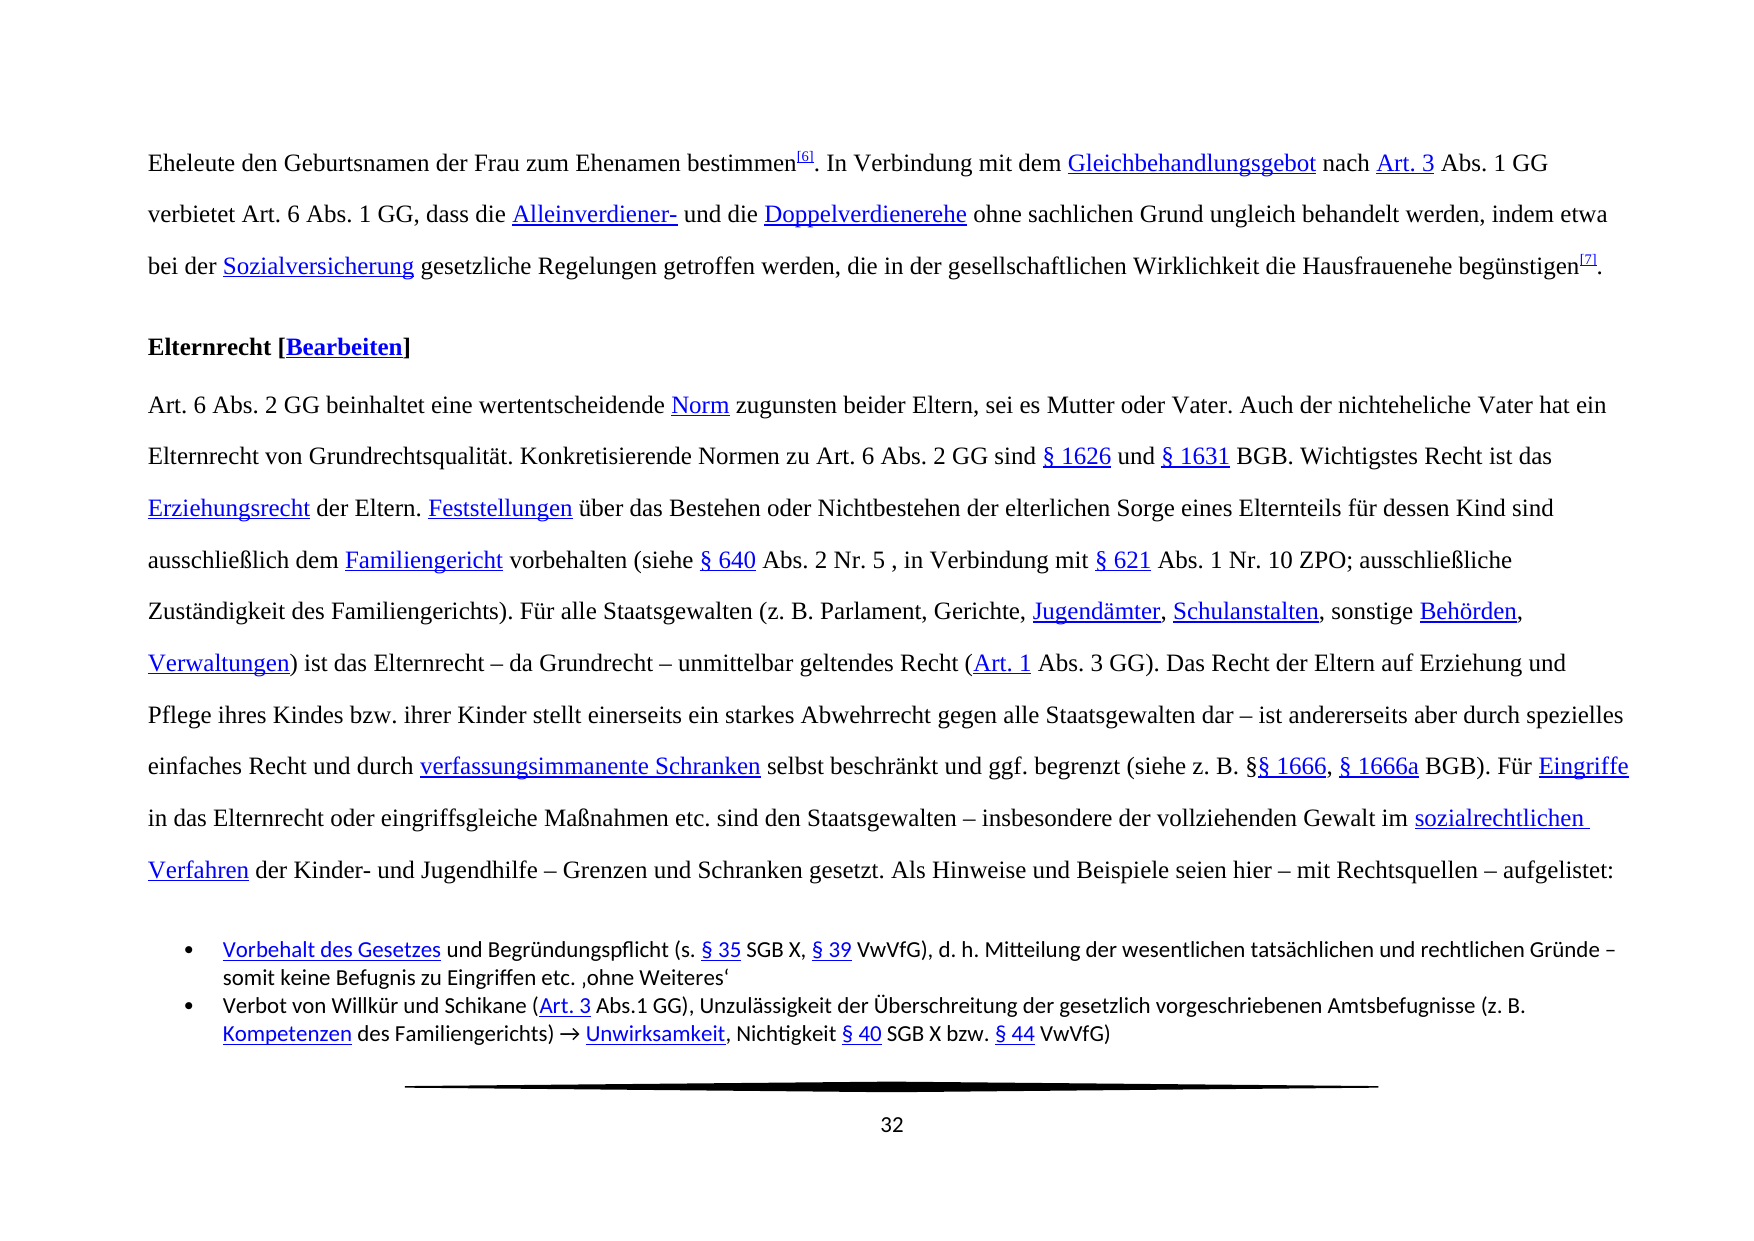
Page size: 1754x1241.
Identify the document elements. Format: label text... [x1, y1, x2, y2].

text Art. 6 Abs. 2 GG beinhaltet eine wertentscheidende Norm zugunsten beider Eltern, sei es Mutter oder Vater. Auch der nichteheliche Vater hat ein Elternrecht von Grundrechtsqualität. Konkretisierende Normen zu Art. 6 Abs. 2 GG sind § 1626 und § 1631 BGB. Wichtigstes Recht ist das Erziehungsrecht der Eltern. Feststellungen über das Bestehen oder Nichtbestehen der elterlichen Sorge eines Elternteils für dessen Kind sind ausschließlich dem Familiengericht vorbehalten (siehe § 640 Abs. 2 Nr. 5 , in Verbindung mit § 621 Abs. 1 Nr. 10 ZPO; ausschließliche Zuständigkeit des Familiengerichts). Für alle Staatsgewalten (z. B. Parlament, Gerichte, Jugendämter, Schulanstalten, sonstige Behörden, Verwaltungen) ist das Elternrecht – da Grundrecht – unmittelbar geltendes Recht (Art. 1 Abs. 3 GG). Das Recht der Eltern auf Erziehung und Pflege ihres Kindes bzw. ihrer Kinder stellt einerseits ein starkes Abwehrrecht gegen alle Staatsgewalten dar – ist andererseits aber durch spezielles einfaches Recht und durch verfassungsimmanente Schranken selbst beschränkt und ggf. begrenzt (siehe z. B. §§ 1666, § 1666a BGB). Für Eingriffe in das Elternrecht oder eingriffsgleiche Maßnahmen etc. sind den Staatsgewalten – insbesondere der vollziehenden Gewalt im sozialrechtlichen Verfahren der Kinder- und Jugendhilfe – Grenzen und Schranken gesetzt. Als Hinweise und Beispiele seien hier – mit Rechtsquellen – aufgelistet: [148, 390, 1636, 883]
list Verbot von Willkür und Schikane (Art. 3 Abs.1 GG), Unzulässigkeit der Überschreitung der gesetzlich vorgeschriebenen Amtsbefugnisse (z. B. Kompetenzen des Familiengerichts) → Unwirksamkeit, Nichtigkeit § 40 SGB X bzw. § 44 VwVfG) [185, 992, 1636, 1048]
list Vorbehalt des Gesetzes und Begründungspflicht (s. § 35 SGB X, § 39 VwVfG), d. h. Mitteilung der wesentlichen tatsächlichen und rechtlichen Gründe – somit keine Befugnis zu Eingriffen etc. ‚ohne Weiteres‘ [185, 936, 1636, 992]
subtitle Elternrecht [Bearbeiten] [148, 332, 1636, 361]
text Eheleute den Geburtsnamen der Frau zum Ehenamen bestimmen[6]. In Verbindung mit dem Gleichbehandlungsgebot nach Art. 3 Abs. 1 GG verbietet Art. 6 Abs. 1 GG, dass die Alleinverdiener- und die Doppelverdienerehe ohne sachlichen Grund ungleich behandelt werden, indem etwa bei der Sozialversicherung gesetzliche Regelungen getroffen werden, die in der gesellschaftlichen Wirklichkeit die Hausfrauenehe begünstigen[7]. [148, 148, 1636, 280]
